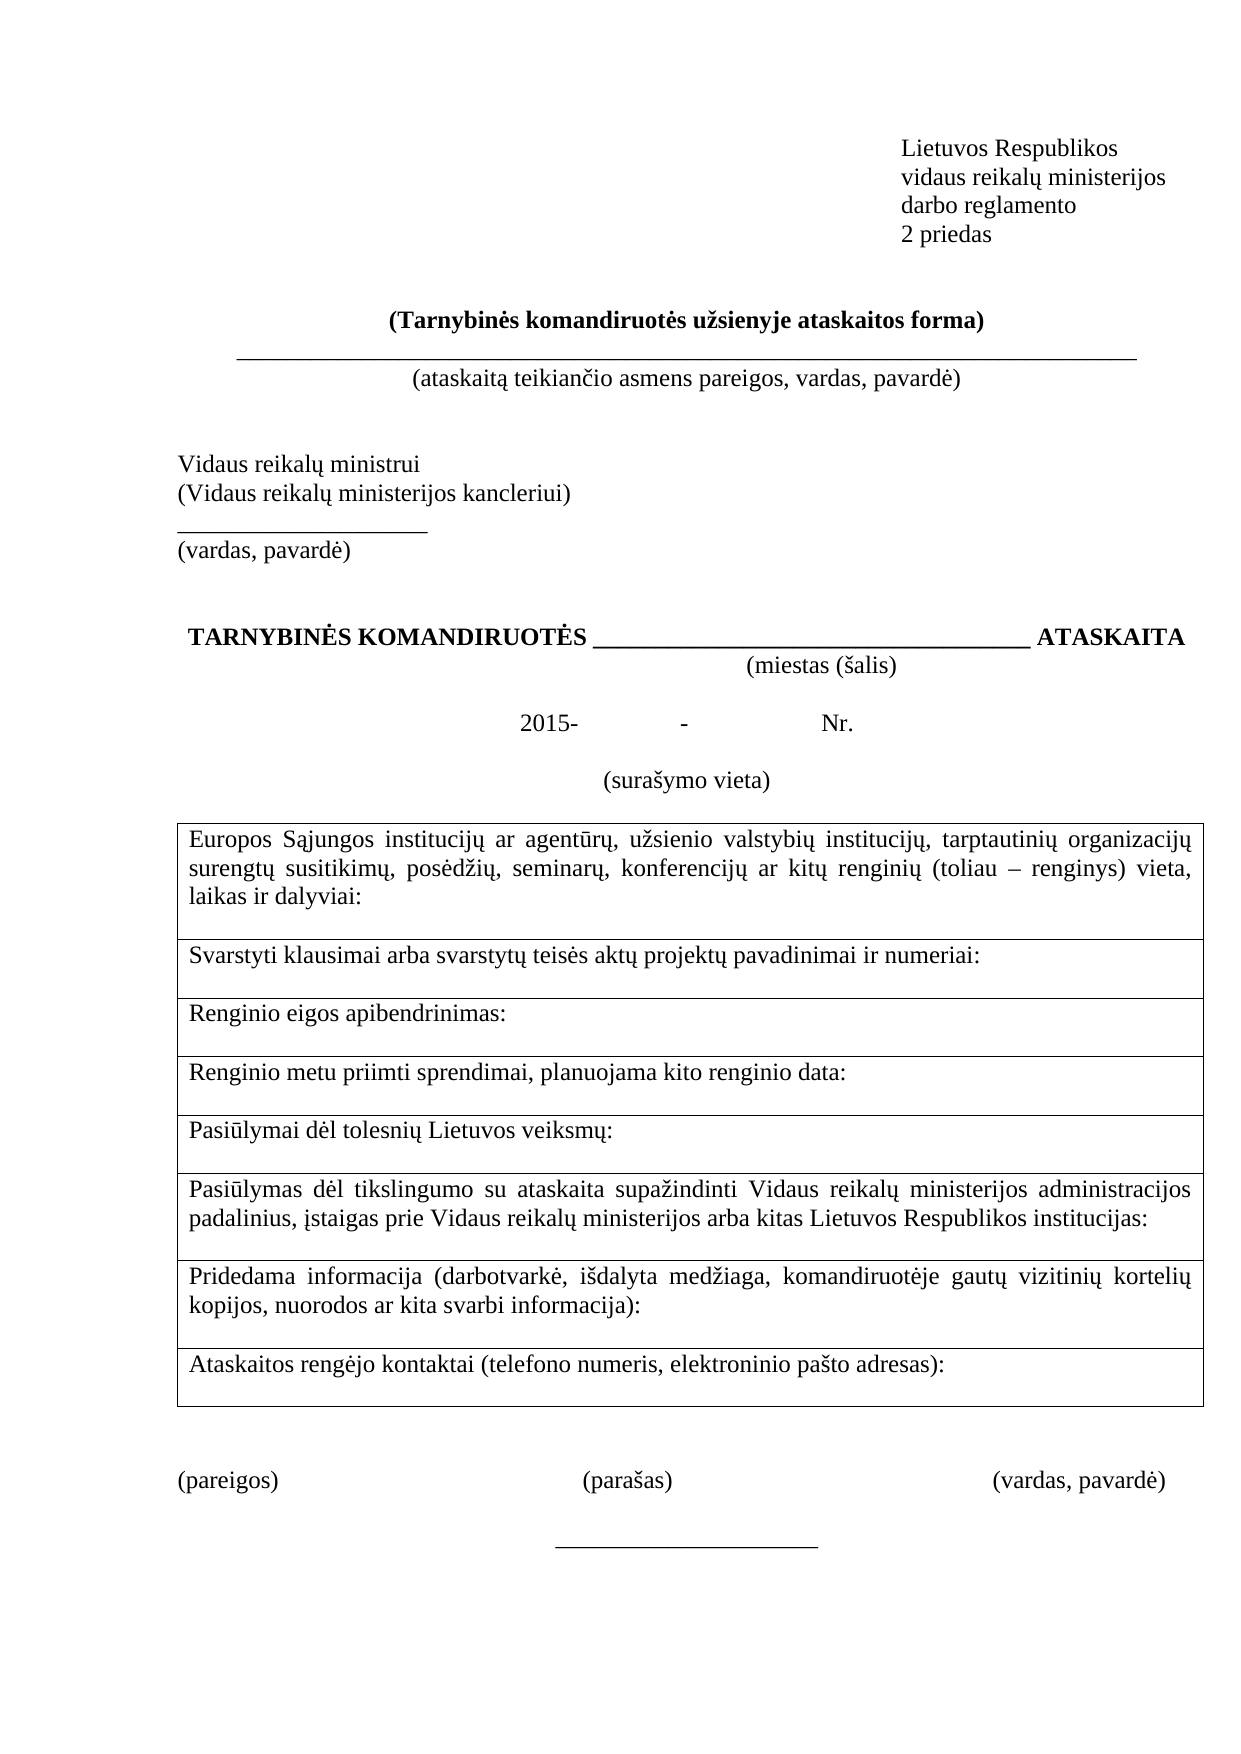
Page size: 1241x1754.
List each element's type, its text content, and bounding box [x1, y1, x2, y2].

text vidaus reikalų ministerijos [177, 162, 1194, 190]
text (miestas (šalis) [746, 650, 1196, 679]
text _____________________ [177, 1522, 1196, 1551]
text ____________________ [177, 507, 1196, 535]
text 2015- - Nr. [177, 708, 1196, 737]
text (Vidaus reikalų ministerijos kancleriui) [177, 478, 1196, 507]
table_cell Svarstyti klausimai arba svarstytų teisės aktų projektų pavadinimai ir numeriai: [178, 940, 1203, 997]
text Lietuvos Respublikos [177, 133, 1194, 162]
table_cell Renginio metu priimti sprendimai, planuojama kito renginio data: [178, 1057, 1203, 1114]
table_cell Pasiūlymai dėl tolesnių Lietuvos veiksmų: [178, 1116, 1203, 1173]
table_cell Pridedama informacija (darbotvarkė, išdalyta medžiaga, komandiruotėje gautų vizitinių kortelių kopijos, nuorodos ar kita svarbi informacija): [178, 1261, 1203, 1348]
table_header Europos Sąjungos institucijų ar agentūrų, užsienio valstybių institucijų, tarptautinių organizacijų surengtų susitikimų, posėdžių, seminarų, konferencijų ar kitų renginių (toliau – renginys) vieta, laikas ir dalyviai: [178, 824, 1203, 939]
text darbo reglamento [177, 190, 1194, 219]
text TARNYBINĖS KOMANDIRUOTĖS ___________________________________ ATASKAITA [177, 622, 1196, 650]
text ________________________________________________________________________ [177, 334, 1196, 363]
text Vidaus reikalų ministrui [177, 449, 1196, 478]
table_cell Pasiūlymas dėl tikslingumo su ataskaita supažindinti Vidaus reikalų ministerijos administracijos padalinius, įstaigas prie Vidaus reikalų ministerijos arba kitas Lietuvos Respublikos institucijas: [178, 1174, 1203, 1260]
text (surašymo vieta) [177, 765, 1196, 794]
text (ataskaitą teikiančio asmens pareigos, vardas, pavardė) [177, 363, 1196, 392]
text 2 priedas [177, 219, 1194, 248]
text (vardas, pavardė) [177, 535, 1196, 564]
table_cell Renginio eigos apibendrinimas: [178, 999, 1203, 1056]
table_cell Ataskaitos rengėjo kontaktai (telefono numeris, elektroninio pašto adresas): [178, 1349, 1203, 1406]
text (pareigos) (parašas) (vardas, pavardė) [177, 1465, 1196, 1493]
text (Tarnybinės komandiruotės užsienyje ataskaitos forma) [177, 305, 1196, 334]
